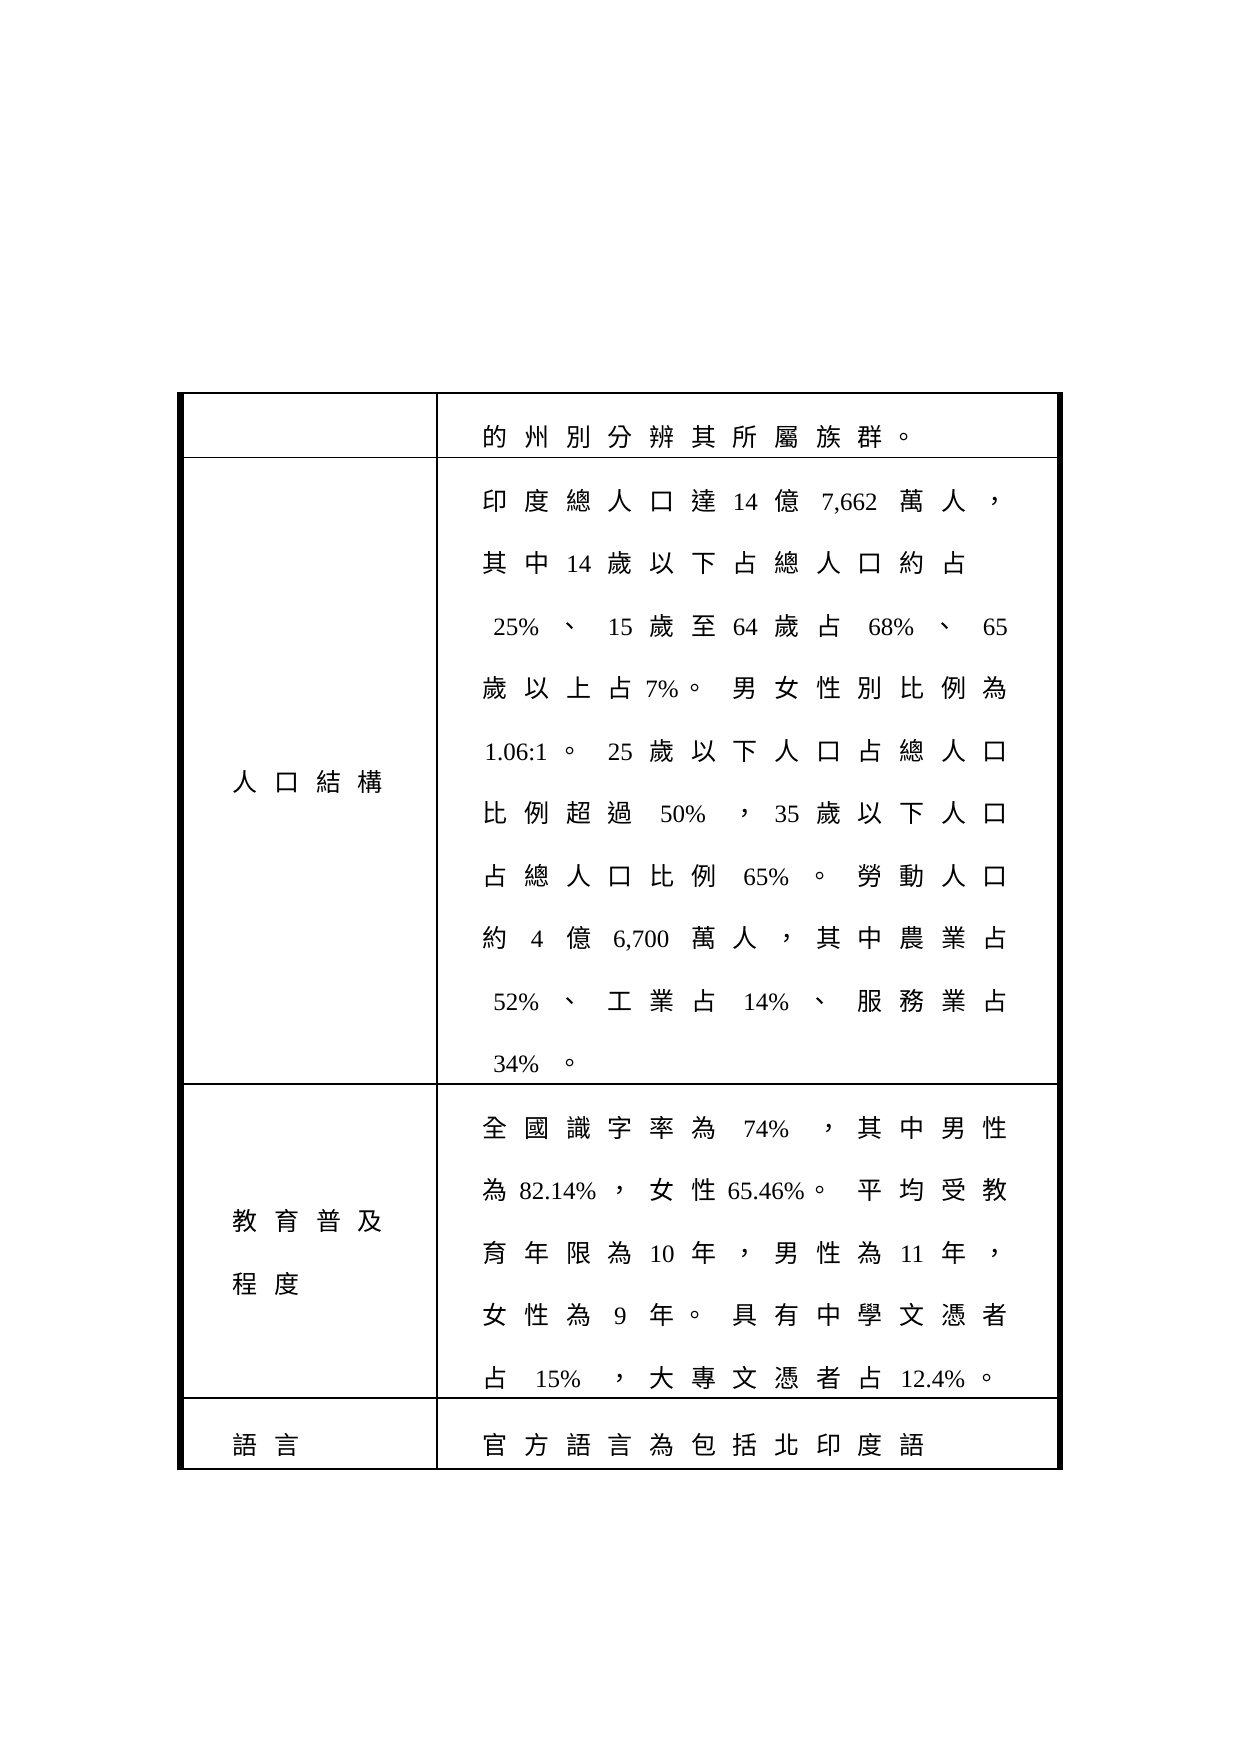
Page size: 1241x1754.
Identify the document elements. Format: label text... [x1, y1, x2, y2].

table_cell 教育普及程度 [184, 1085, 436, 1397]
table_cell 語言 [184, 1399, 436, 1468]
table_cell 的州別分辨其所屬族群。 [438, 394, 1057, 456]
table_cell 全國識字率為74%，其中男性為82.14%，女性65.46%。平均受教育年限為10年，男性為11年，女性為9年。具有中學文憑者占15%，大專文憑者占12.4%。 [438, 1085, 1057, 1397]
table_cell 官方語言為包括北印度語 [438, 1399, 1057, 1468]
table_cell 印度總人口達14億7,662萬人，其中14歲以下占總人口約占25%、15歲至64歲占68%、65歲以上占7%。男女性別比例為1.06:1。25歲以下人口占總人口比例超過50%，35歲以下人口占總人口比例65%。勞動人口約4億6,700萬人，其中農業占52%、工業占14%、服務業占34%。 [438, 458, 1057, 1083]
table_cell [184, 394, 436, 456]
table_cell 人口結構 [184, 458, 436, 1083]
